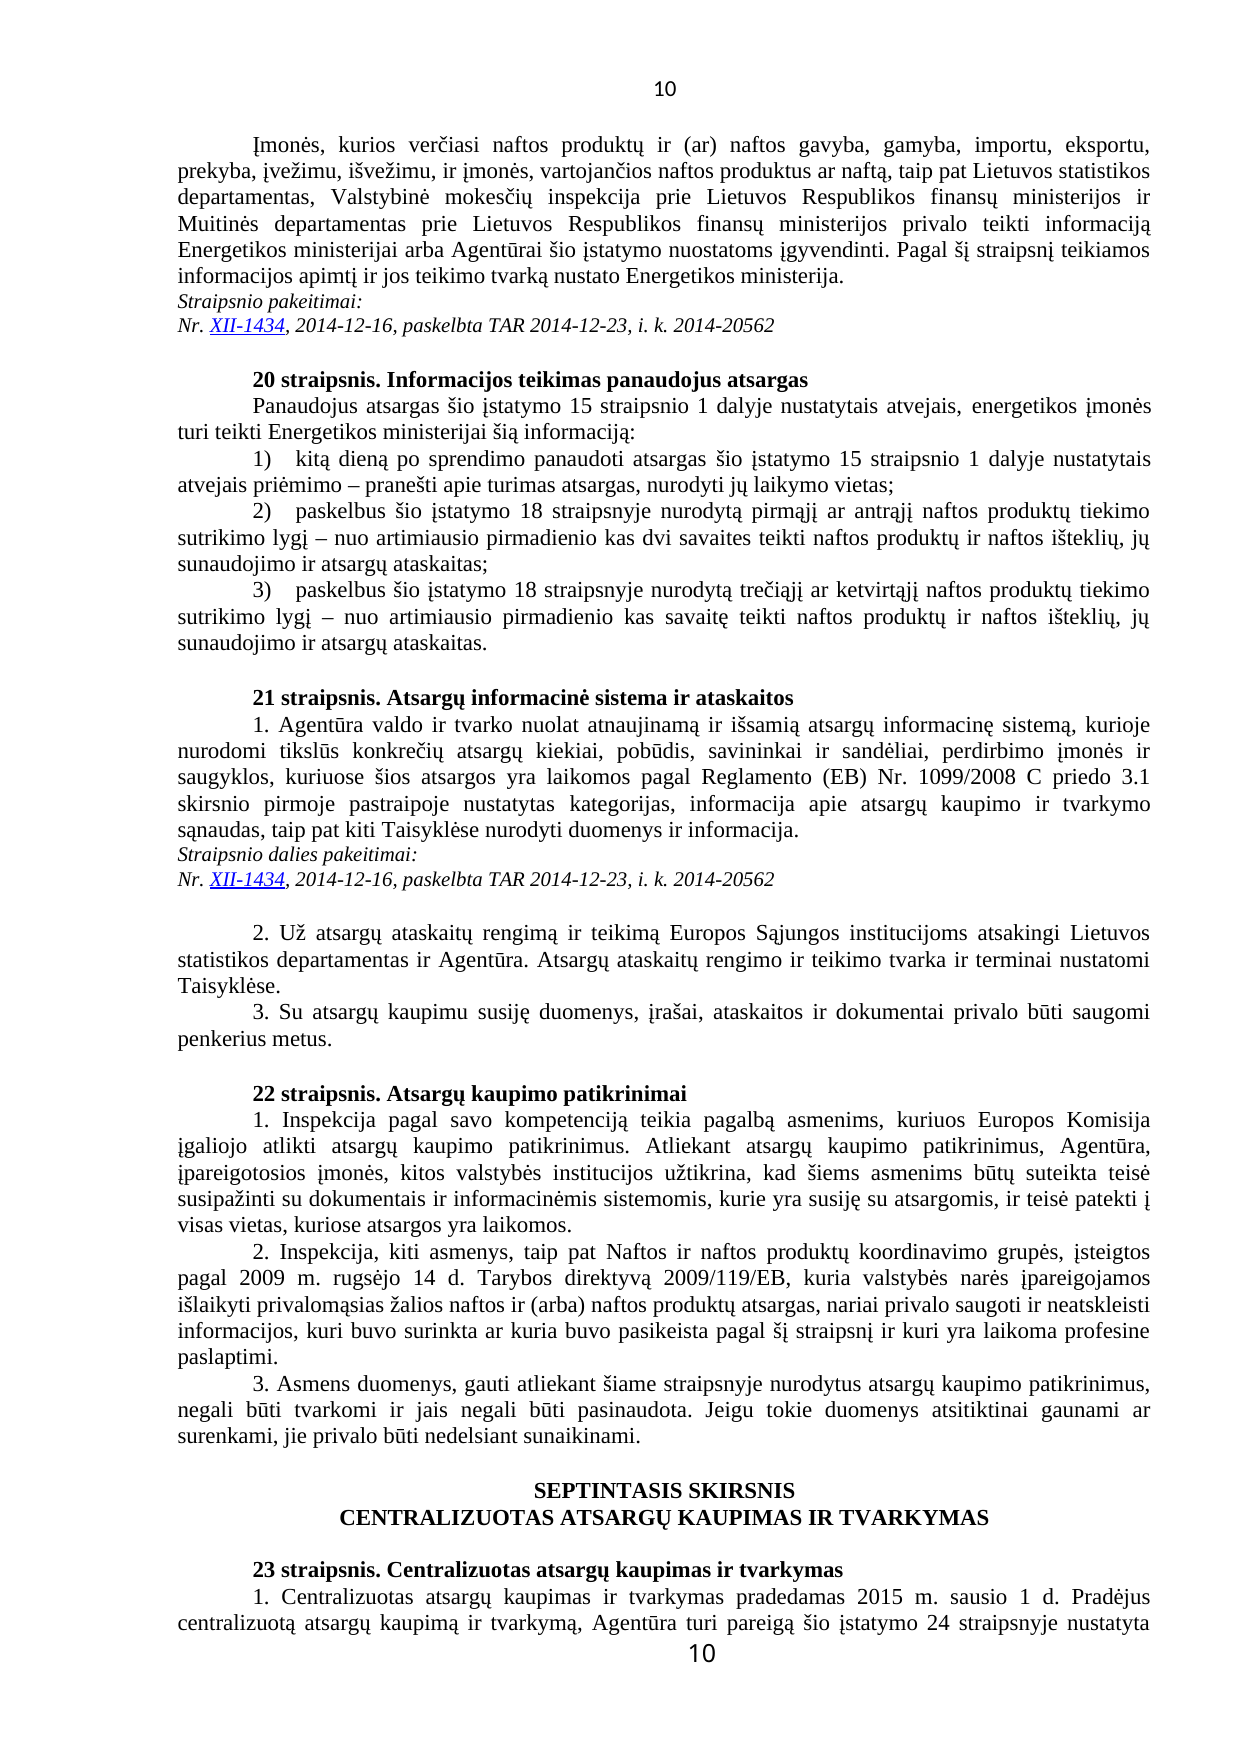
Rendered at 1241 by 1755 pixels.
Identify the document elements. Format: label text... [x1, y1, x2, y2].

text Straipsnio pakeitimai: [177, 289, 1152, 313]
text 21 straipsnis. Atsargų informacinė sistema ir ataskaitos [177, 684, 1152, 711]
text 1. Centralizuotas atsargų kaupimas ir tvarkymas pradedamas 2015 m. sausio 1 d. Pradėjus centralizuotą atsargų kaupimą ir tvarkymą, Agentūra turi pareigą šio įstatymo 24 straipsnyje nustatyta [177, 1583, 1152, 1636]
text Nr. XII-1434, 2014-12-16, paskelbta TAR 2014-12-23, i. k. 2014-20562 [177, 313, 1152, 337]
text 1) kitą dieną po sprendimo panaudoti atsargas šio įstatymo 15 straipsnio 1 dalyje nustatytais atvejais priėmimo – pranešti apie turimas atsargas, nurodyti jų laikymo vietas; [177, 445, 1152, 497]
text Straipsnio dalies pakeitimai: [177, 842, 1152, 866]
text 22 straipsnis. Atsargų kaupimo patikrinimai [177, 1080, 1152, 1106]
text 1. Agentūra valdo ir tvarko nuolat atnaujinamą ir išsamią atsargų informacinę sistemą, kurioje nurodomi tikslūs konkrečių atsargų kiekiai, pobūdis, savininkai ir sandėliai, perdirbimo įmonės ir saugyklos, kuriuose šios atsargos yra laikomos pagal Reglamento (EB) Nr. 1099/2008 C priedo 3.1 skirsnio pirmoje pastraipoje nustatytas kategorijas, informacija apie atsargų kaupimo ir tvarkymo sąnaudas, taip pat kiti Taisyklėse nurodyti duomenys ir informacija. [177, 711, 1152, 842]
text 1. Inspekcija pagal savo kompetenciją teikia pagalbą asmenims, kuriuos Europos Komisija įgaliojo atlikti atsargų kaupimo patikrinimus. Atliekant atsargų kaupimo patikrinimus, Agentūra, įpareigotosios įmonės, kitos valstybės institucijos užtikrina, kad šiems asmenims būtų suteikta teisė susipažinti su dokumentais ir informacinėmis sistemomis, kurie yra susiję su atsargomis, ir teisė patekti į visas vietas, kuriose atsargos yra laikomos. [177, 1106, 1152, 1238]
text 2. Už atsargų ataskaitų rengimą ir teikimą Europos Sąjungos institucijoms atsakingi Lietuvos statistikos departamentas ir Agentūra. Atsargų ataskaitų rengimo ir teikimo tvarka ir terminai nustatomi Taisyklėse. [177, 919, 1152, 998]
text Nr. XII-1434, 2014-12-16, paskelbta TAR 2014-12-23, i. k. 2014-20562 [177, 866, 1152, 891]
text 2) paskelbus šio įstatymo 18 straipsnyje nurodytą pirmąjį ar antrąjį naftos produktų tiekimo sutrikimo lygį – nuo artimiausio pirmadienio kas dvi savaites teikti naftos produktų ir naftos išteklių, jų sunaudojimo ir atsargų ataskaitas; [177, 497, 1152, 576]
text 23 straipsnis. Centralizuotas atsargų kaupimas ir tvarkymas [177, 1557, 1152, 1583]
text 20 straipsnis. Informacijos teikimas panaudojus atsargas [177, 366, 1152, 392]
text 3) paskelbus šio įstatymo 18 straipsnyje nurodytą trečiąjį ar ketvirtąjį naftos produktų tiekimo sutrikimo lygį – nuo artimiausio pirmadienio kas savaitę teikti naftos produktų ir naftos išteklių, jų sunaudojimo ir atsargų ataskaitas. [177, 576, 1152, 656]
text 3. Su atsargų kaupimu susiję duomenys, įrašai, ataskaitos ir dokumentai privalo būti saugomi penkerius metus. [177, 998, 1152, 1051]
text SEPTINTASIS SKIRSNIS [177, 1477, 1152, 1504]
text 2. Inspekcija, kiti asmenys, taip pat Naftos ir naftos produktų koordinavimo grupės, įsteigtos pagal 2009 m. rugsėjo 14 d. Tarybos direktyvą 2009/119/EB, kuria valstybės narės įpareigojamos išlaikyti privalomąsias žalios naftos ir (arba) naftos produktų atsargas, nariai privalo saugoti ir neatskleisti informacijos, kuri buvo surinkta ar kuria buvo pasikeista pagal šį straipsnį ir kuri yra laikoma profesine paslaptimi. [177, 1238, 1152, 1370]
text Įmonės, kurios verčiasi naftos produktų ir (ar) naftos gavyba, gamyba, importu, eksportu, prekyba, įvežimu, išvežimu, ir įmonės, vartojančios naftos produktus ar naftą, taip pat Lietuvos statistikos departamentas, Valstybinė mokesčių inspekcija prie Lietuvos Respublikos finansų ministerijos ir Muitinės departamentas prie Lietuvos Respublikos finansų ministerijos privalo teikti informaciją Energetikos ministerijai arba Agentūrai šio įstatymo nuostatoms įgyvendinti. Pagal šį straipsnį teikiamos informacijos apimtį ir jos teikimo tvarką nustato Energetikos ministerija. [177, 131, 1152, 289]
text Panaudojus atsargas šio įstatymo 15 straipsnio 1 dalyje nustatytais atvejais, energetikos įmonės turi teikti Energetikos ministerijai šią informaciją: [177, 392, 1152, 445]
text 3. Asmens duomenys, gauti atliekant šiame straipsnyje nurodytus atsargų kaupimo patikrinimus, negali būti tvarkomi ir jais negali būti pasinaudota. Jeigu tokie duomenys atsitiktinai gaunami ar surenkami, jie privalo būti nedelsiant sunaikinami. [177, 1370, 1152, 1449]
text CENTRALIZUOTAS ATSARGŲ KAUPIMAS IR TVARKYMAS [177, 1504, 1152, 1530]
